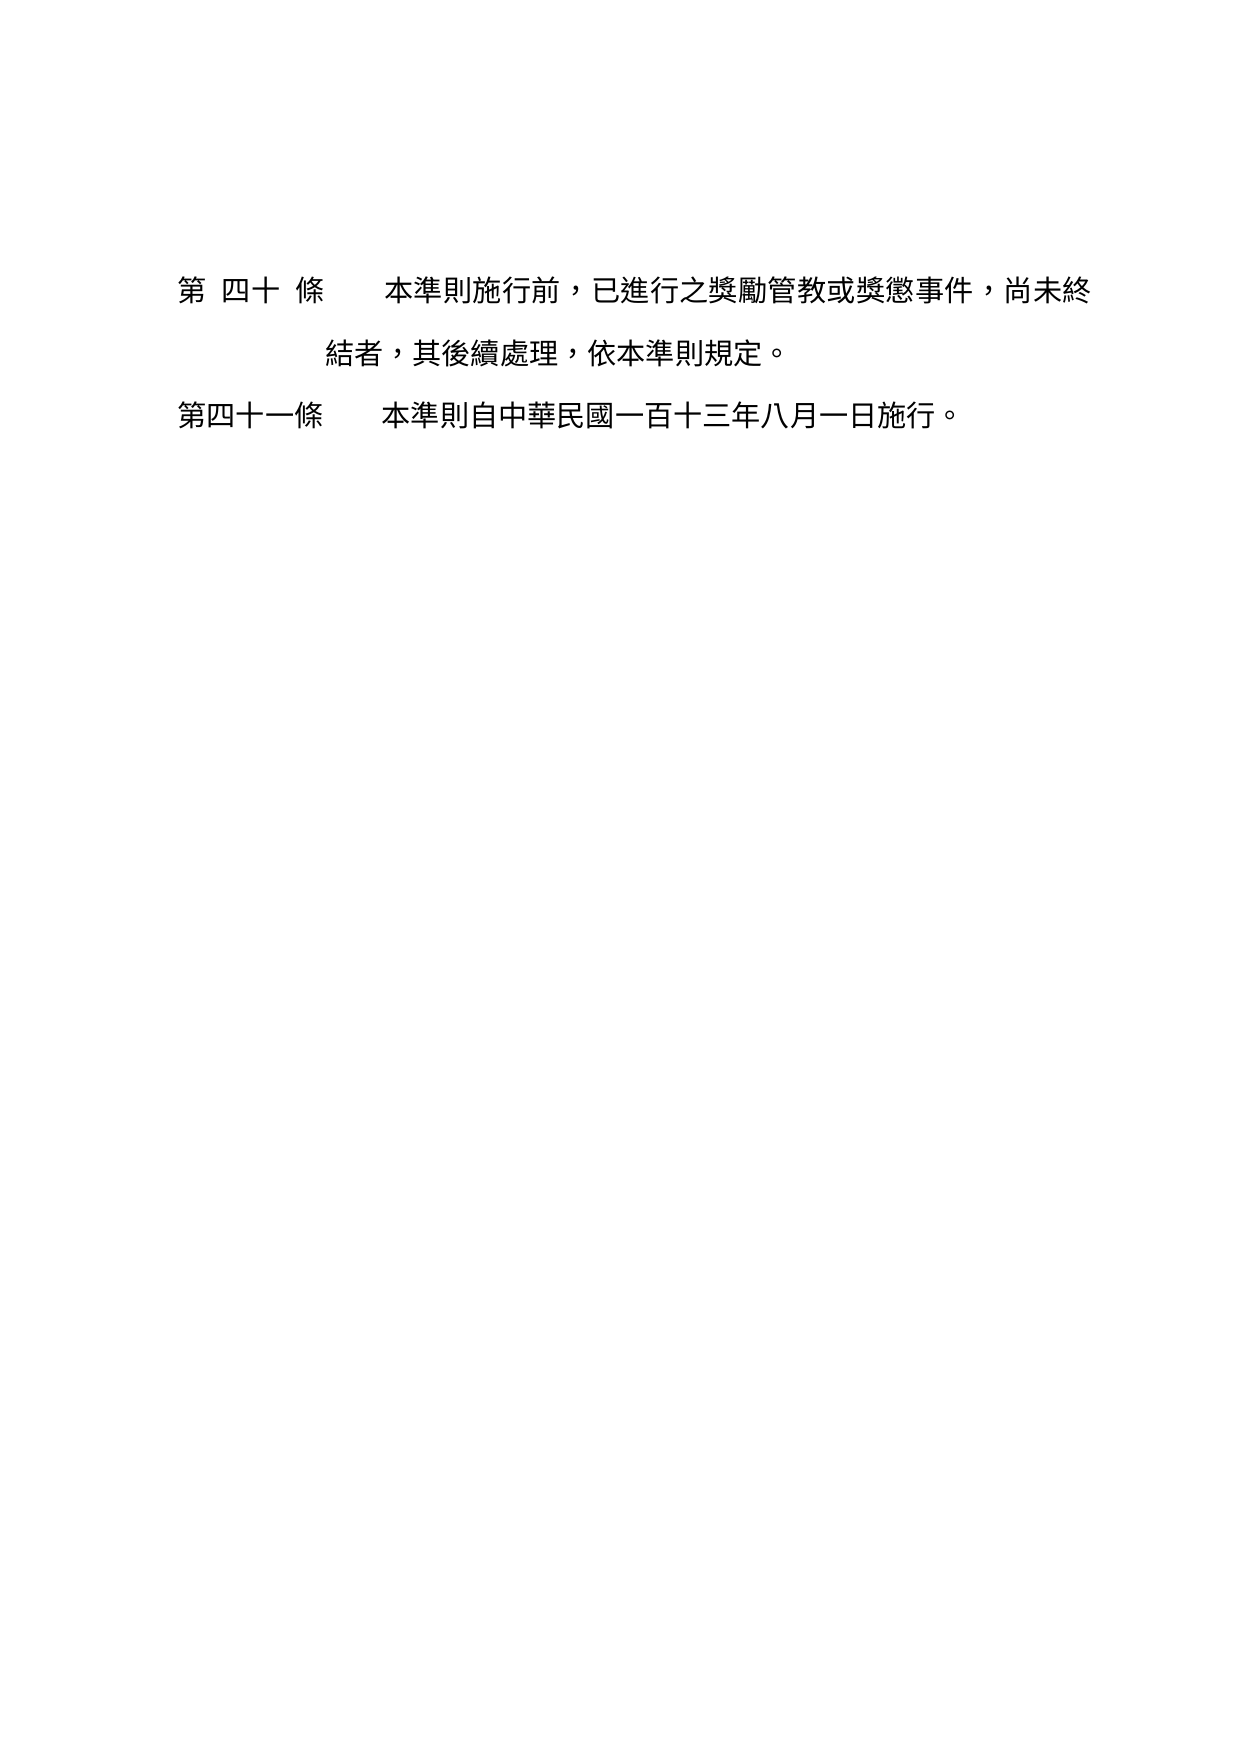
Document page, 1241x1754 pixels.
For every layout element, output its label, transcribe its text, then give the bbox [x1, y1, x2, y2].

text 第四十一條 本準則自中華民國一百十三年八月一日施行。 [177, 372, 1092, 435]
text 第 四十 條 本準則施行前，已進行之獎勵管教或獎懲事件，尚未終結者，其後續處理，依本準則規定。 [177, 247, 1092, 372]
